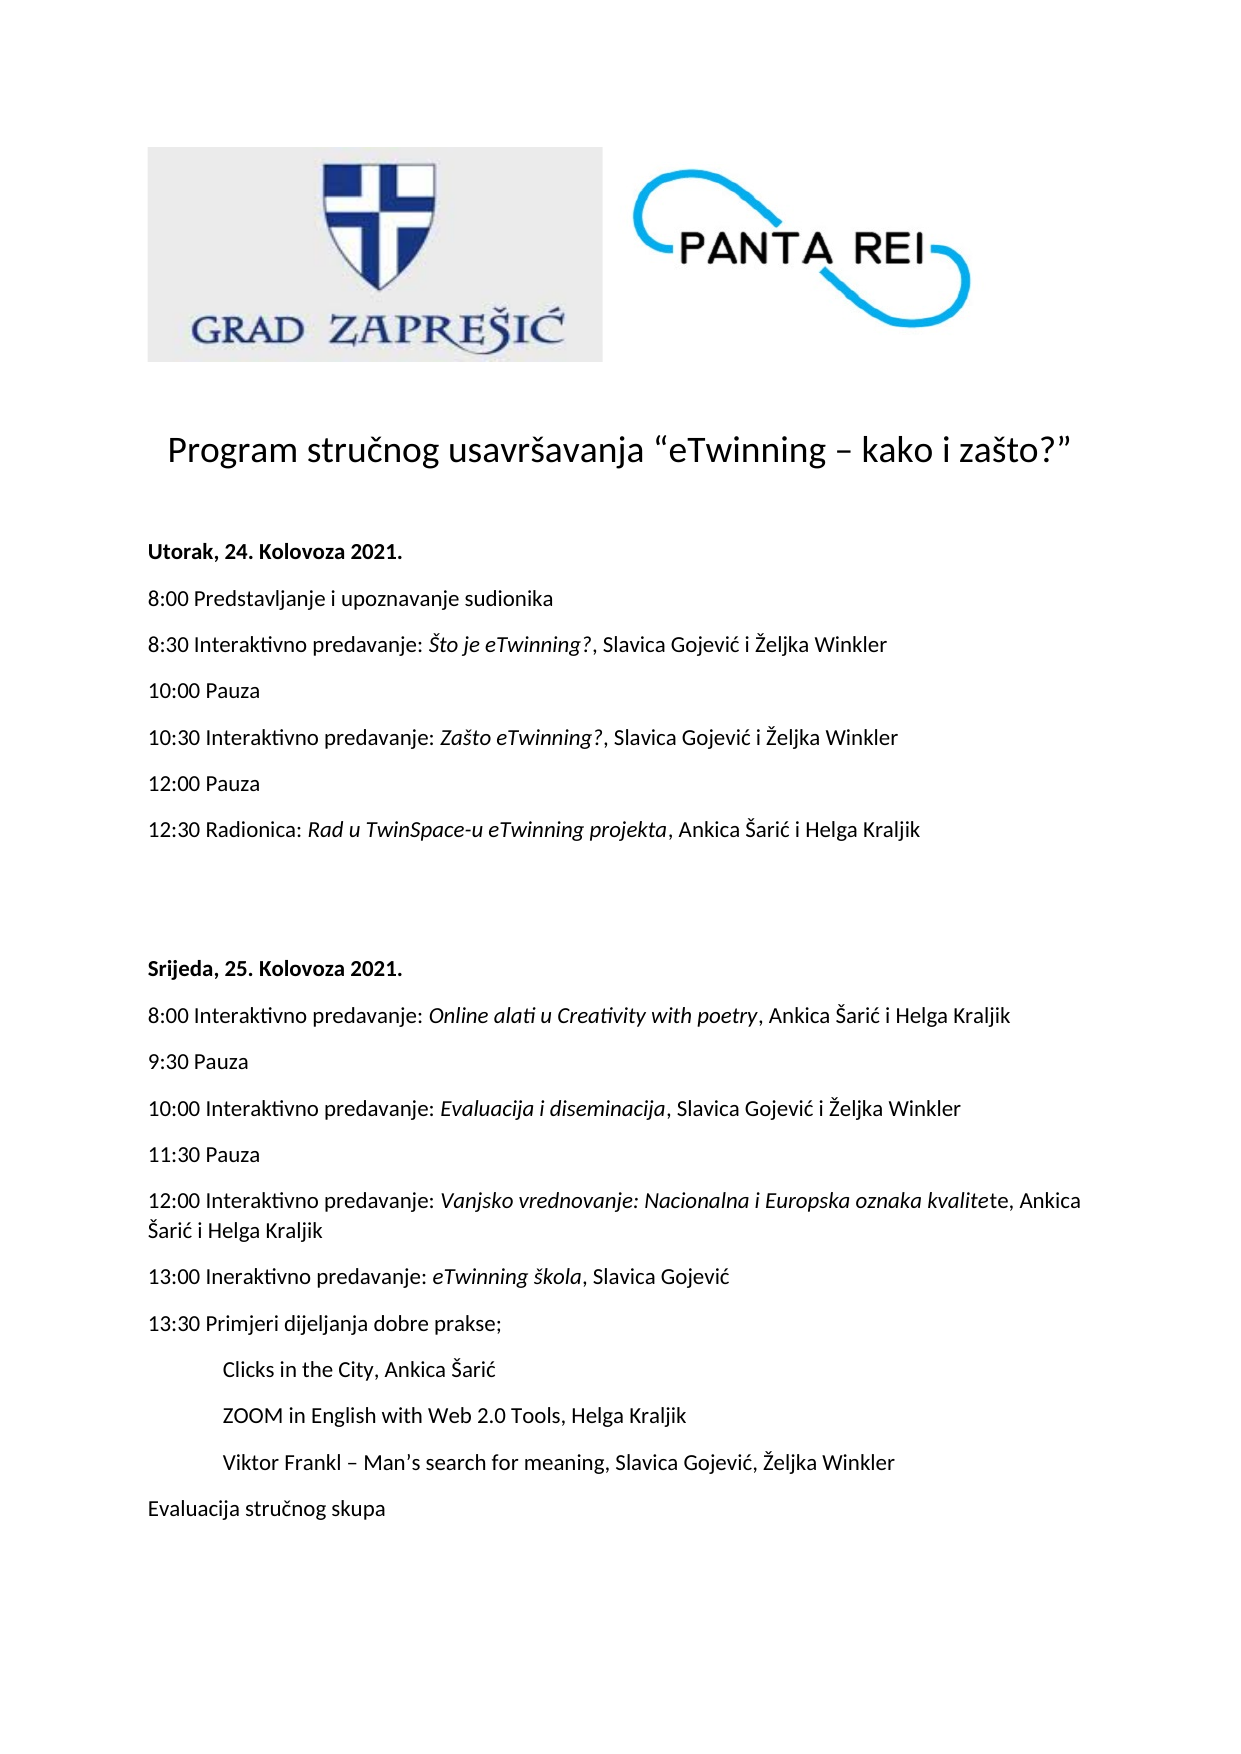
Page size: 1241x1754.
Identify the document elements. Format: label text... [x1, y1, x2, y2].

text 8:30 Interaktivno predavanje: Što je eTwinning?, Slavica Gojević i Željka Winkler [148, 630, 1093, 658]
text 9:30 Pauza [148, 1047, 1093, 1075]
text 10:00 Interaktivno predavanje: Evaluacija i diseminacija, Slavica Gojević i Željka Winkler [148, 1094, 1093, 1122]
text 13:30 Primjeri dijeljanja dobre prakse; [148, 1309, 1093, 1337]
text 10:00 Pauza [148, 676, 1093, 704]
text 12:00 Interaktivno predavanje: Vanjsko vrednovanje: Nacionalna i Europska oznaka kvalitete, Ankica Šarić i Helga Kraljik [148, 1186, 1093, 1244]
text 13:00 Ineraktivno predavanje: eTwinning škola, Slavica Gojević [148, 1262, 1093, 1290]
text Evaluacija stručnog skupa [148, 1494, 1093, 1522]
text Program stručnog usavršavanja “eTwinning – kako i zašto?” [148, 426, 1093, 472]
text 10:30 Interaktivno predavanje: Zašto eTwinning?, Slavica Gojević i Željka Winkler [148, 723, 1093, 751]
text Utorak, 24. Kolovoza 2021. [148, 537, 1093, 565]
text 8:00 Predstavljanje i upoznavanje sudionika [148, 584, 1093, 612]
text 12:30 Radionica: Rad u TwinSpace-u eTwinning projekta, Ankica Šarić i Helga Kraljik [148, 816, 1093, 843]
text ZOOM in English with Web 2.0 Tools, Helga Kraljik [223, 1401, 1093, 1429]
text Viktor Frankl – Man’s search for meaning, Slavica Gojević, Željka Winkler [223, 1448, 1093, 1476]
text 11:30 Pauza [148, 1140, 1093, 1168]
text Clicks in the City, Ankica Šarić [223, 1355, 1093, 1383]
text Srijeda, 25. Kolovoza 2021. [148, 954, 1093, 983]
text 12:00 Pauza [148, 769, 1093, 797]
text 8:00 Interaktivno predavanje: Online alati u Creativity with poetry, Ankica Šarić i Helga Kraljik [148, 1001, 1093, 1029]
